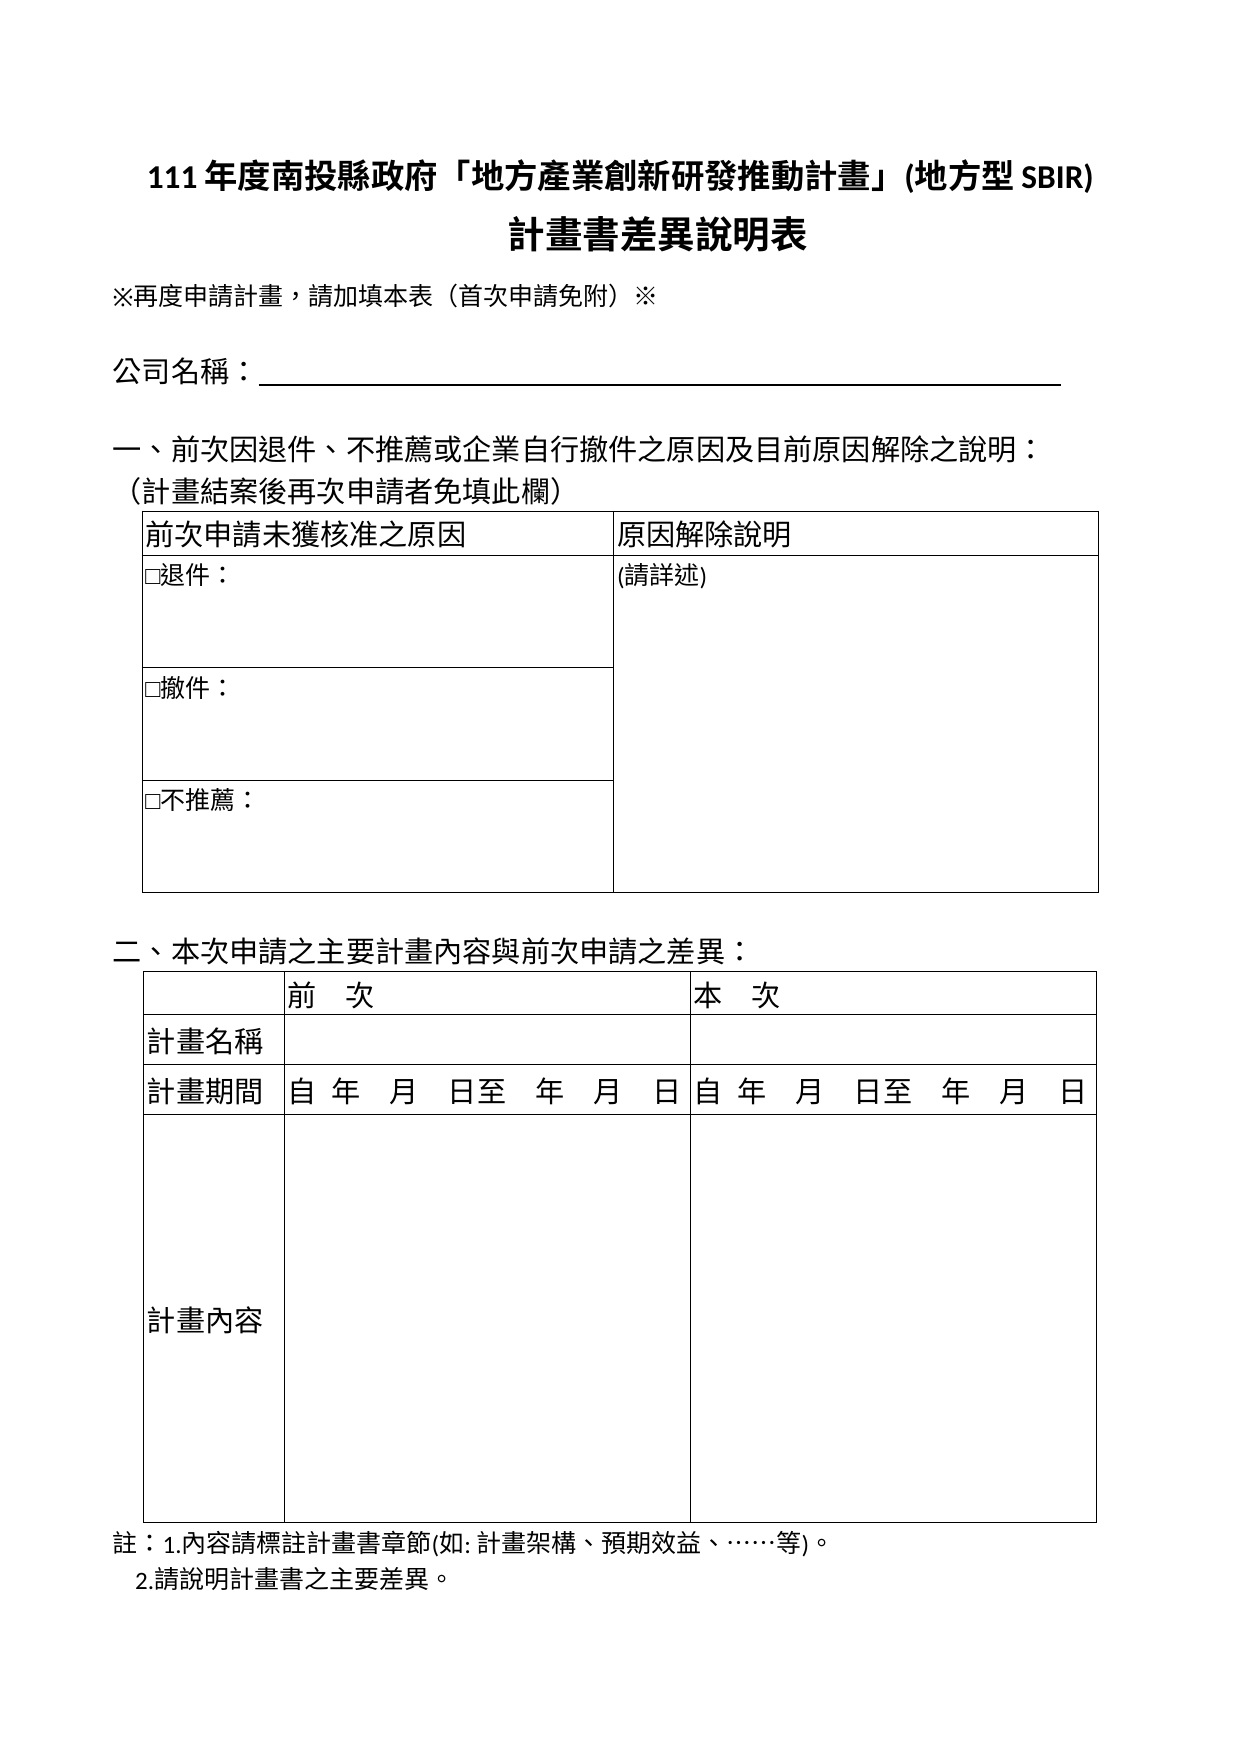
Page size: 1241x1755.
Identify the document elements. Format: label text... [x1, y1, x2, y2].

table_header 前次申請未獲核准之原因 [143, 512, 613, 554]
table_cell [691, 1015, 1096, 1064]
table_cell □退件： [143, 556, 613, 667]
text ※再度申請計畫，請加填本表（首次申請免附）※ [112, 264, 1128, 312]
table_header 原因解除說明 [614, 512, 1098, 554]
table_cell □撤件： [143, 668, 613, 779]
text 註：1.內容請標註計畫書章節(如: 計畫架構、預期效益、……等)。 [112, 1523, 1169, 1559]
text 2.請說明計畫書之主要差異。 [112, 1559, 1169, 1596]
table_cell 計畫名稱 [144, 1015, 284, 1064]
table_cell (請詳述) [614, 556, 1098, 892]
text 公司名稱： [112, 348, 1128, 390]
text 一、前次因退件、不推薦或企業自行撤件之原因及目前原因解除之說明： [112, 426, 1128, 468]
text 111年度南投縣政府「地方產業創新研發推動計畫」(地方型SBIR) [112, 150, 1128, 198]
text 二、本次申請之主要計畫內容與前次申請之差異： [112, 929, 1128, 971]
text 計畫書差異說明表 [112, 210, 1128, 258]
table_cell 計畫內容 [144, 1115, 284, 1522]
table_cell [285, 1015, 690, 1064]
table_cell □不推薦： [143, 781, 613, 892]
text （計畫結案後再次申請者免填此欄） [112, 468, 1128, 511]
table_cell [285, 1115, 690, 1522]
table_cell 計畫期間 [144, 1065, 284, 1114]
table_header [144, 972, 284, 1014]
table_cell [691, 1115, 1096, 1522]
table_header 前 次 [285, 972, 690, 1014]
table_cell 自 年 月 日至 年 月 日 [285, 1065, 690, 1114]
table_cell 自 年 月 日至 年 月 日 [691, 1065, 1096, 1114]
table_header 本 次 [691, 972, 1096, 1014]
